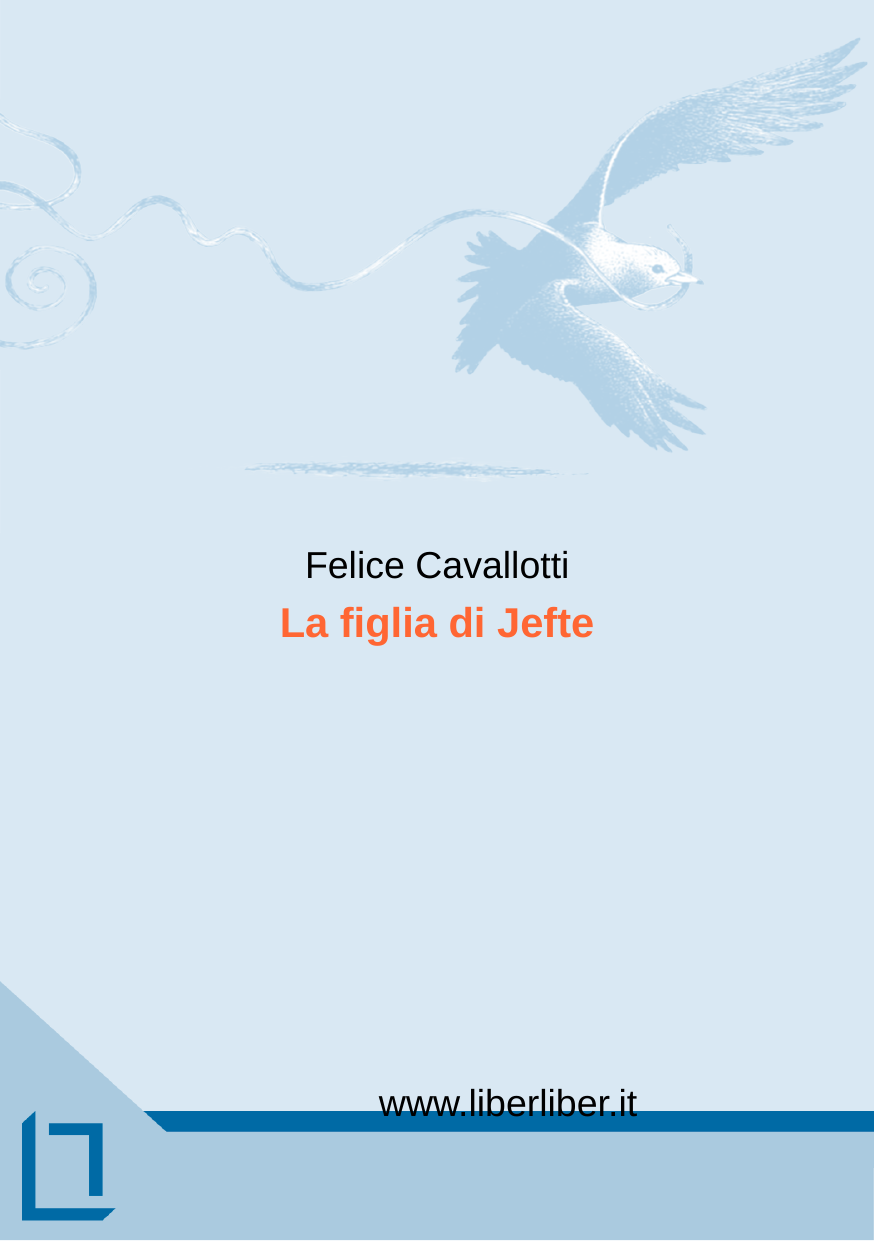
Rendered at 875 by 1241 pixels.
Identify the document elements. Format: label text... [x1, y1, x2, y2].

picture [0, 0, 874, 1241]
text www.liberliber.it [331, 1081, 685, 1124]
text Felice Cavallotti [94, 543, 779, 586]
text La figlia di Jefte [94, 598, 779, 646]
